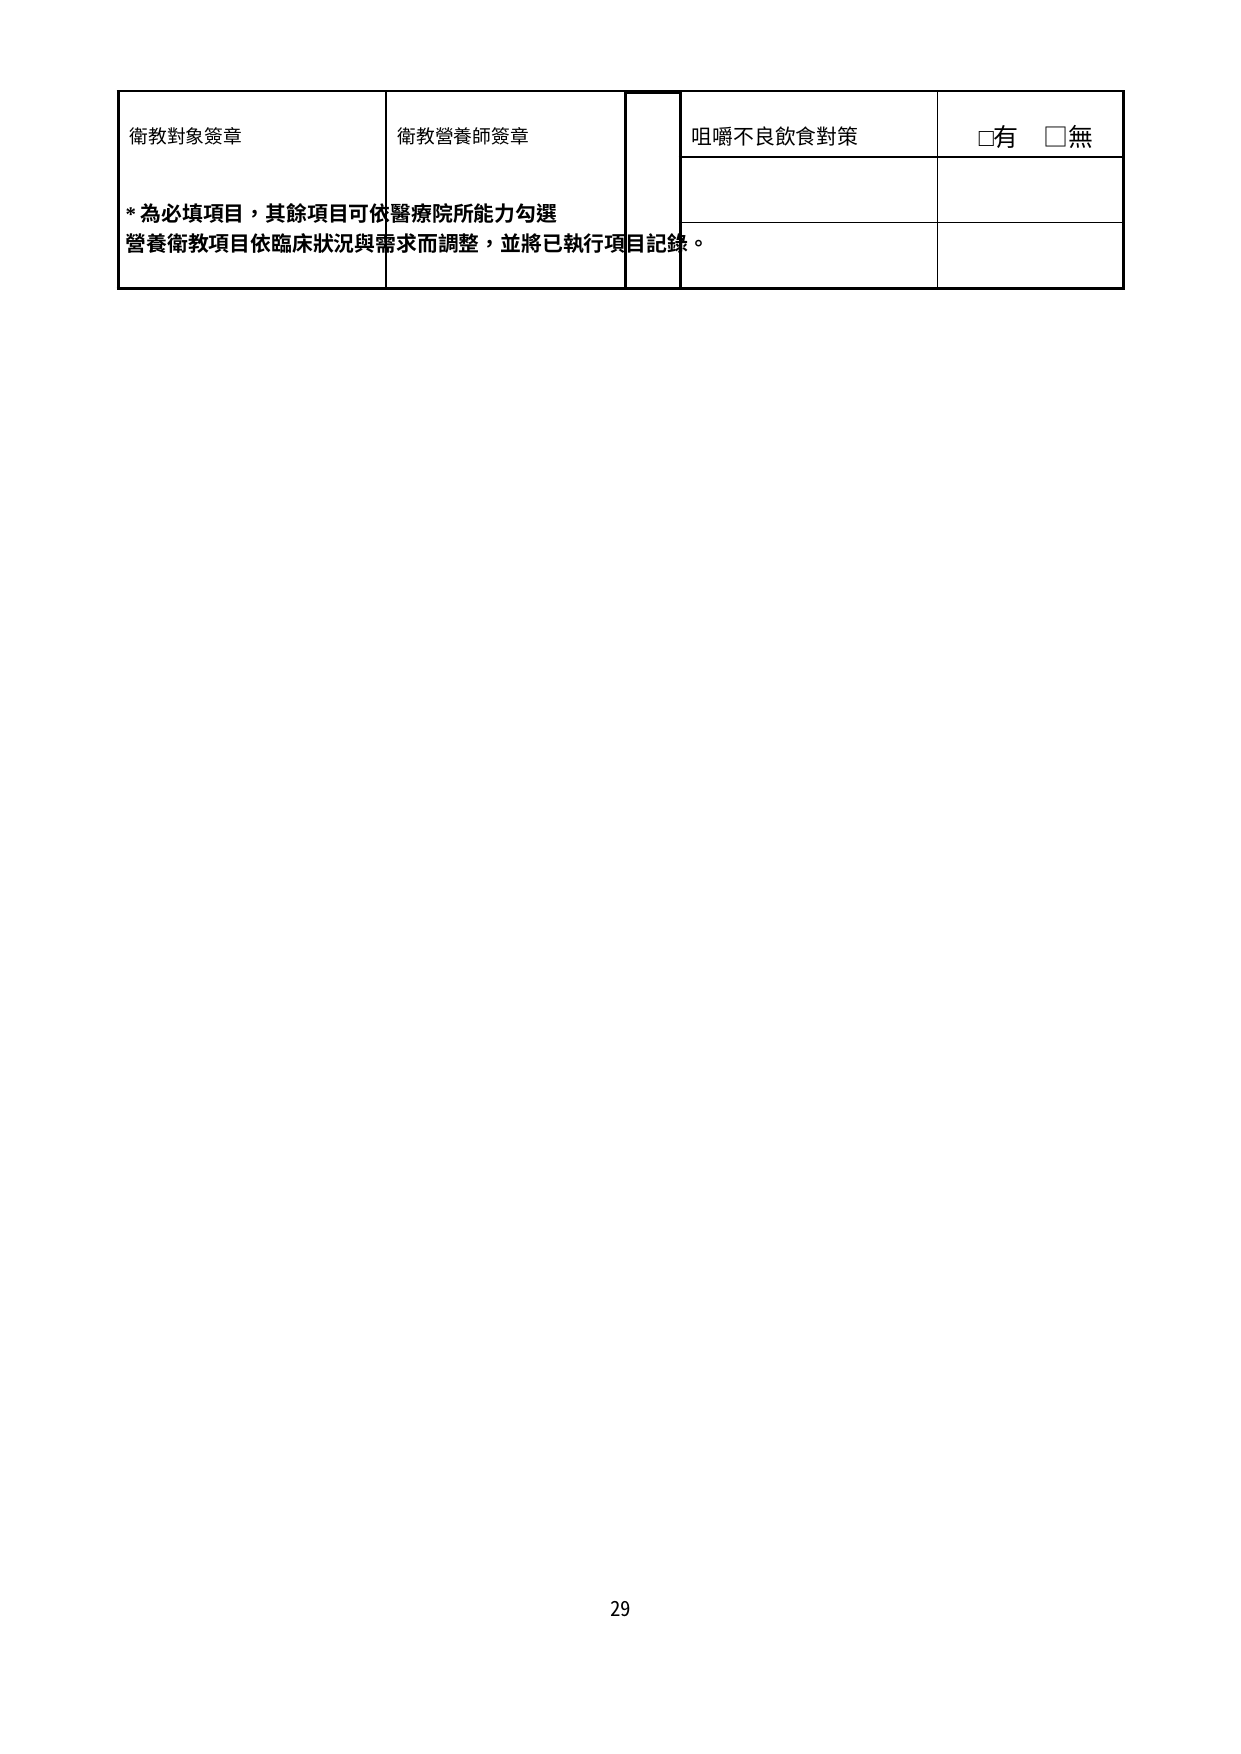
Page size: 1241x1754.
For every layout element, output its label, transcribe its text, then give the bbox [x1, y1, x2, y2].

table_cell [938, 223, 1122, 287]
table_cell □有 □無 [938, 92, 1122, 156]
table_cell 衛教營養師簽章 [387, 92, 624, 287]
table_cell [682, 223, 937, 287]
table_cell 咀嚼不良飲食對策 [682, 92, 937, 156]
table_cell [682, 158, 937, 222]
table_cell 衛教對象簽章 [120, 92, 385, 287]
table_cell [938, 158, 1122, 222]
table_cell 營養介入策略 [627, 94, 679, 287]
